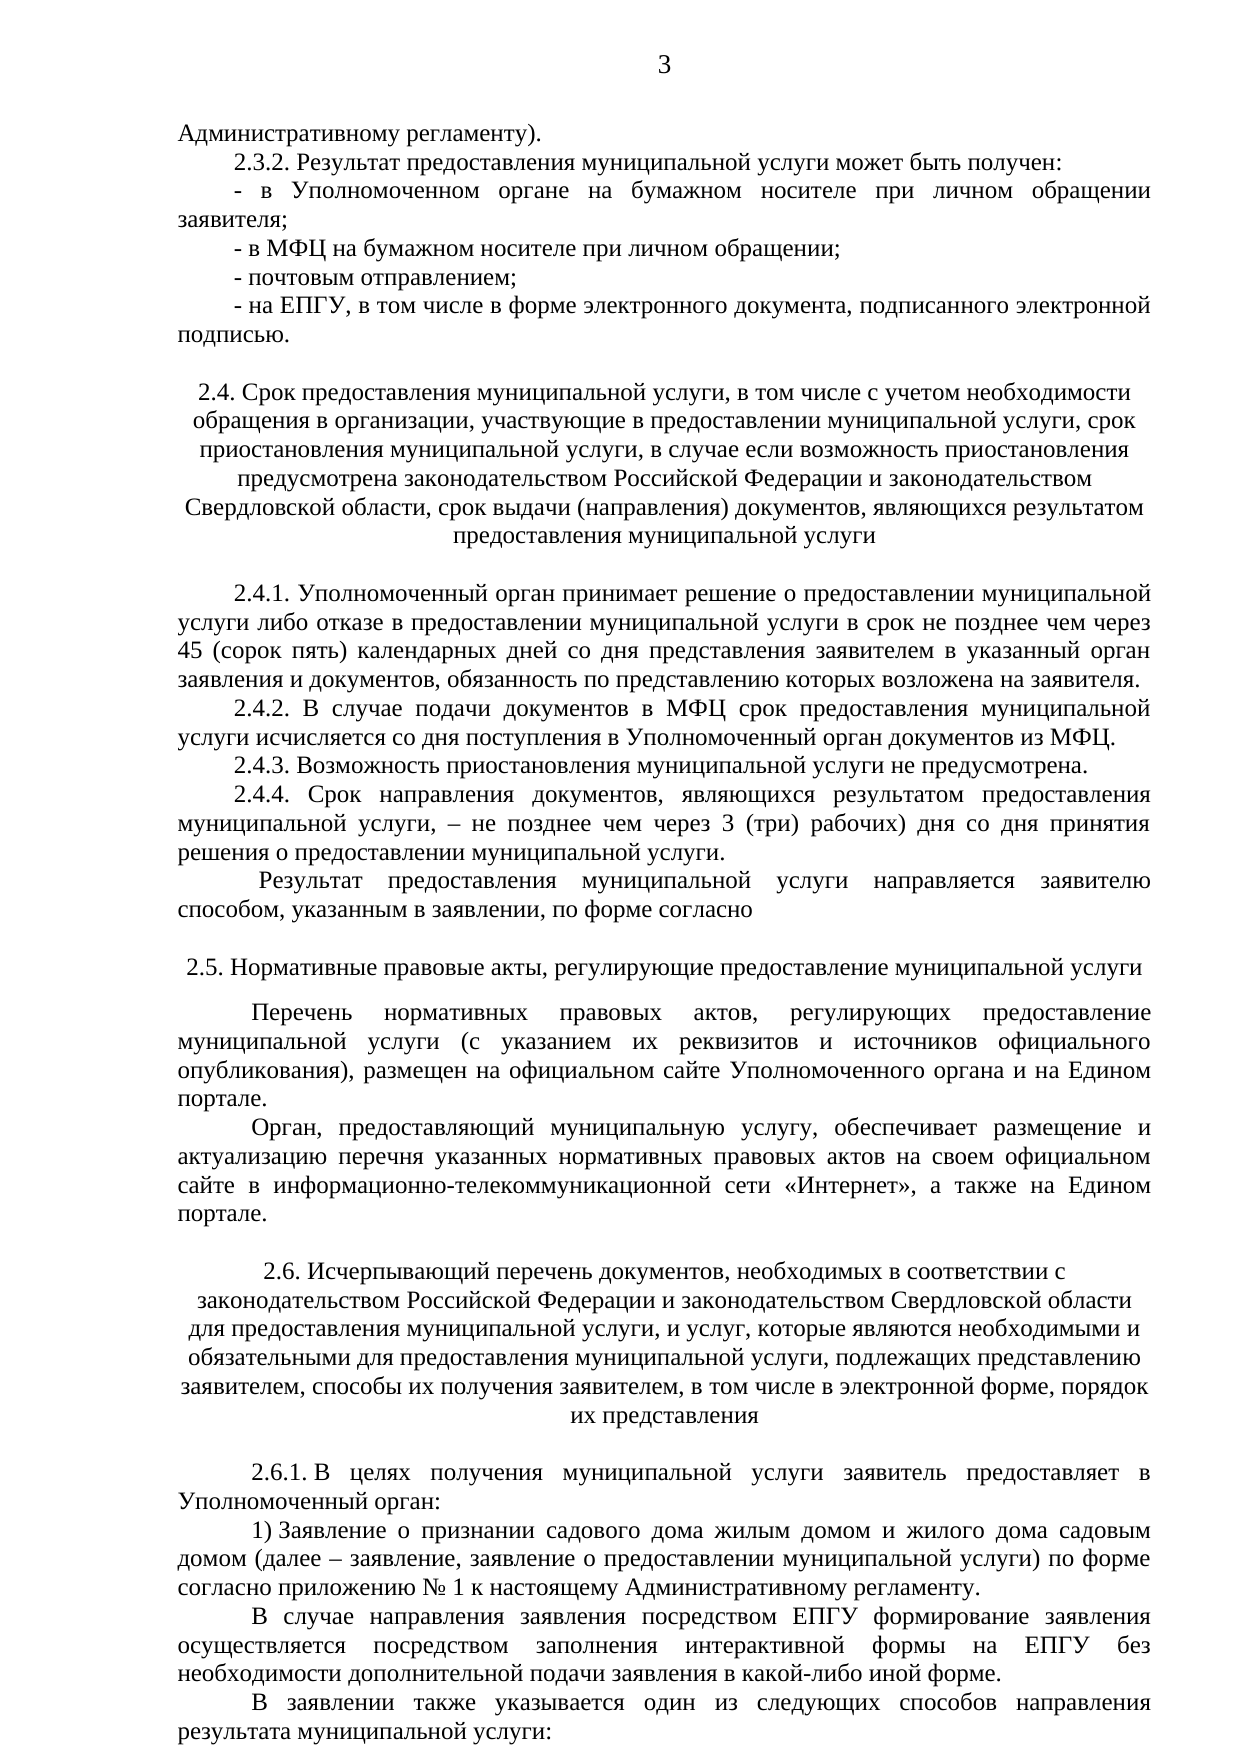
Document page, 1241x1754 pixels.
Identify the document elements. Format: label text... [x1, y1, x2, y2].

text - в Уполномоченном органе на бумажном носителе при личном обращении заявителя; [177, 176, 1152, 233]
text Результат предоставления муниципальной услуги направляется заявителю способом, указанным в заявлении, по форме согласно [177, 866, 1152, 923]
text 2.3.2. Результат предоставления муниципальной услуги может быть получен: [177, 147, 1152, 176]
text 2.4.1. Уполномоченный орган принимает решение о предоставлении муниципальной услуги либо отказе в предоставлении муниципальной услуги в срок не позднее чем через 45 (сорок пять) календарных дней со дня представления заявителем в указанный орган заявления и документов, обязанность по представлению которых возложена на заявителя. [177, 578, 1152, 693]
text 2.4. Срок предоставления муниципальной услуги, в том числе с учетом необходимости обращения в организации, участвующие в предоставлении муниципальной услуги, срок приостановления муниципальной услуги, в случае если возможность приостановления предусмотрена законодательством Российской Федерации и законодательством Свердловской области, срок выдачи (направления) документов, являющихся результатом предоставления муниципальной услуги [177, 377, 1152, 549]
text - почтовым отправлением; [177, 262, 1152, 291]
text 2.4.3. Возможность приостановления муниципальной услуги не предусмотрена. [177, 751, 1152, 779]
text В заявлении также указывается один из следующих способов направления результата муниципальной услуги: [177, 1687, 1152, 1745]
text - на ЕПГУ, в том числе в форме электронного документа, подписанного электронной подписью. [177, 291, 1152, 348]
text 1) Заявление о признании садового дома жилым домом и жилого дома садовым домом (далее – заявление, заявление о предоставлении муниципальной услуги) по форме согласно приложению № 1 к настоящему Административному регламенту. [177, 1515, 1152, 1601]
text Перечень нормативных правовых актов, регулирующих предоставление муниципальной услуги (с указанием их реквизитов и источников официального опубликования), размещен на официальном сайте Уполномоченного органа и на Едином портале. [177, 997, 1152, 1112]
text 2.5. Нормативные правовые акты, регулирующие предоставление муниципальной услуги [177, 952, 1152, 981]
text 2.6.1. В целях получения муниципальной услуги заявитель предоставляет в Уполномоченный орган: [177, 1457, 1152, 1515]
text Административному регламенту). [177, 118, 1152, 147]
text 2.4.2. В случае подачи документов в МФЦ срок предоставления муниципальной услуги исчисляется со дня поступления в Уполномоченный орган документов из МФЦ. [177, 693, 1152, 751]
text - в МФЦ на бумажном носителе при личном обращении; [177, 233, 1152, 262]
text 2.4.4. Срок направления документов, являющихся результатом предоставления муниципальной услуги, – не позднее чем через 3 (три) рабочих) дня со дня принятия решения о предоставлении муниципальной услуги. [177, 779, 1152, 866]
text 2.6. Исчерпывающий перечень документов, необходимых в соответствии с законодательством Российской Федерации и законодательством Свердловской области для предоставления муниципальной услуги, и услуг, которые являются необходимыми и обязательными для предоставления муниципальной услуги, подлежащих представлению заявителем, способы их получения заявителем, в том числе в электронной форме, порядок их представления [177, 1256, 1152, 1428]
text В случае направления заявления посредством ЕПГУ формирование заявления осуществляется посредством заполнения интерактивной формы на ЕПГУ без необходимости дополнительной подачи заявления в какой-либо иной форме. [177, 1601, 1152, 1687]
text Орган, предоставляющий муниципальную услугу, обеспечивает размещение и актуализацию перечня указанных нормативных правовых актов на своем официальном сайте в информационно-телекоммуникационной сети «Интернет», а также на Едином портале. [177, 1112, 1152, 1227]
